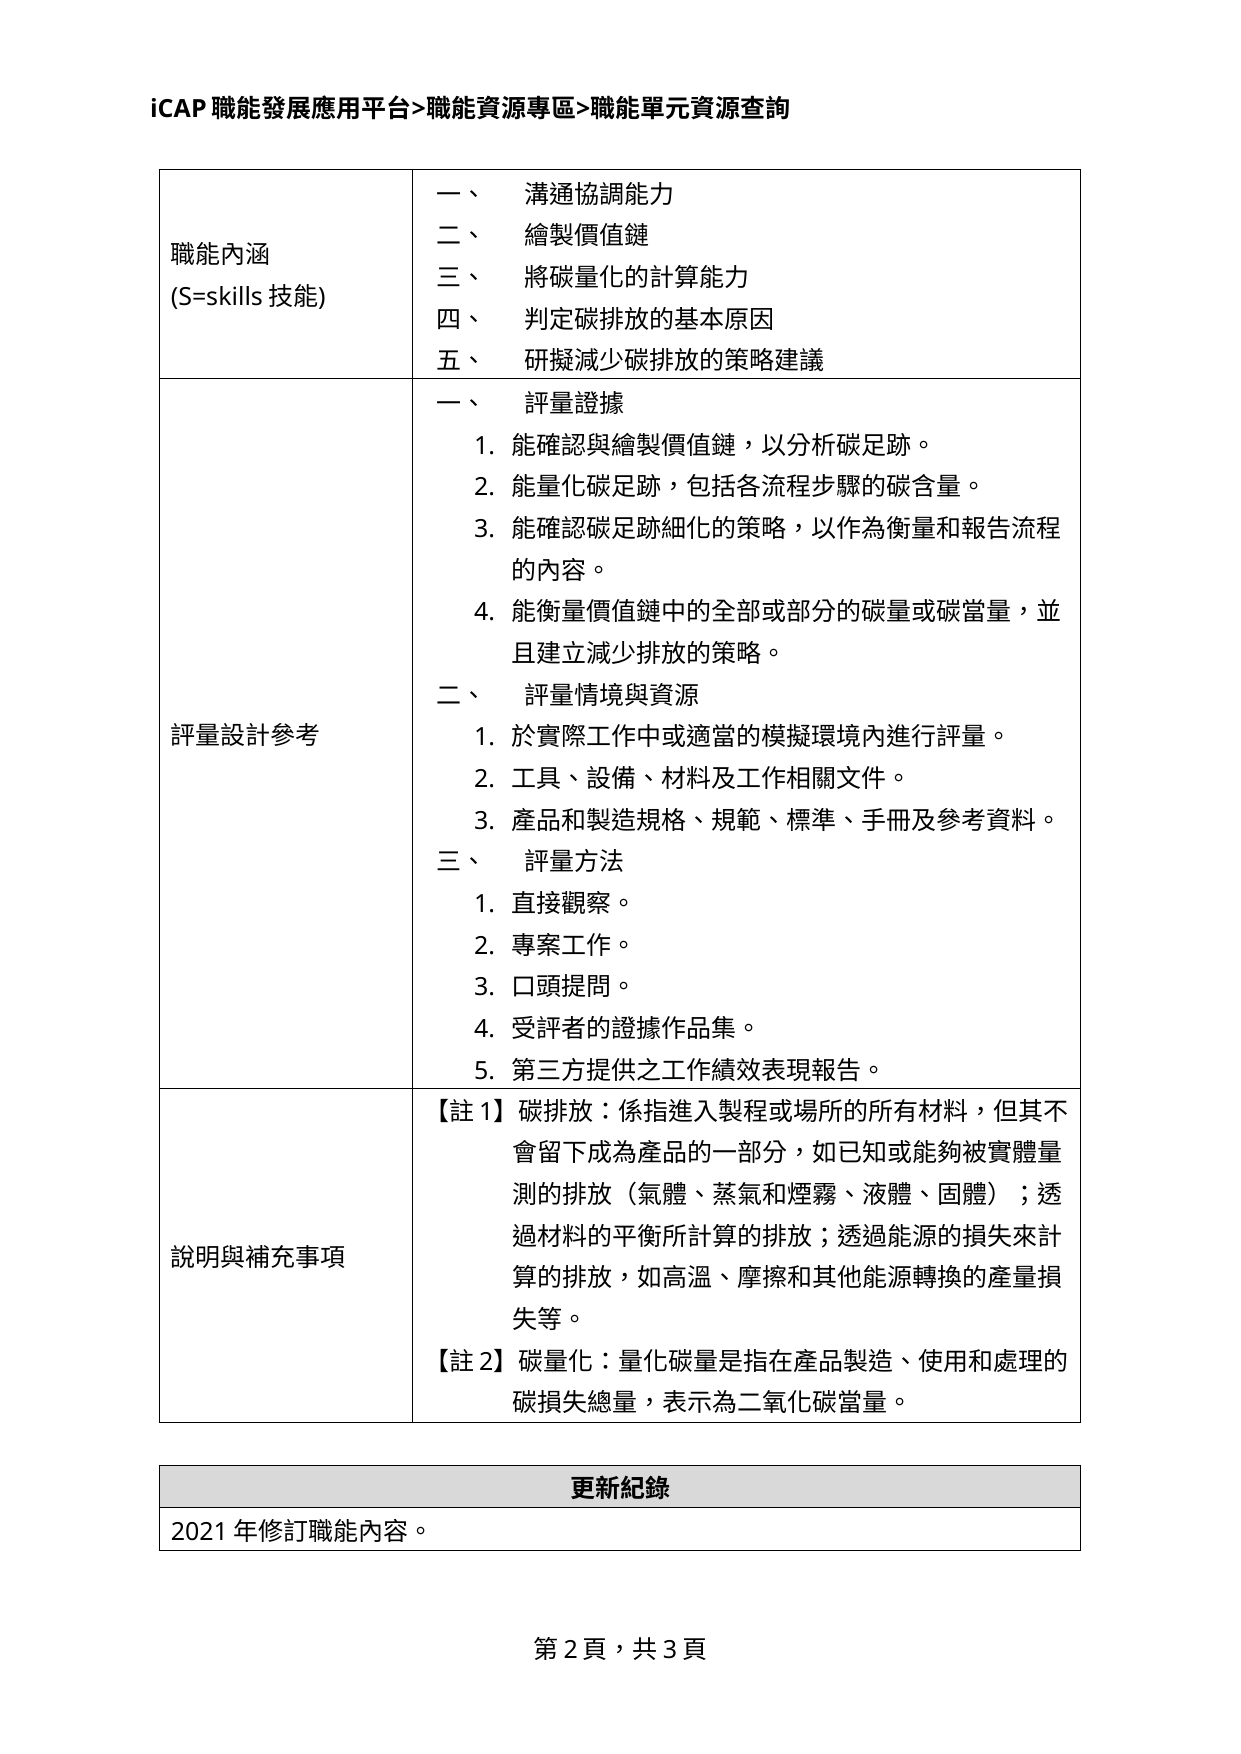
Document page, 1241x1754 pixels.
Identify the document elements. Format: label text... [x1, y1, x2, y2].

table_header 更新紀錄 [160, 1466, 1080, 1507]
table_cell 2021年修訂職能內容。 [160, 1508, 1080, 1550]
table_cell 【註1】碳排放：係指進入製程或場所的所有材料，但其不會留下成為產品的一部分，如已知或能夠被實體量測的排放（氣體、蒸氣和煙霧、液體、固體）；透過材料的平衡所計算的排放；透過能源的損失來計算的排放，如高溫、摩擦和其他能源轉換的產量損失等。 【註2】碳量化：量化碳量是指在產品製造、使用和處理的碳損失總量，表示為二氧化碳當量。 [413, 1089, 1080, 1422]
table_cell 評量證據 能確認與繪製價值鏈，以分析碳足跡。 能量化碳足跡，包括各流程步驟的碳含量。 能確認碳足跡細化的策略，以作為衡量和報告流程的內容。 能衡量價值鏈中的全部或部分的碳量或碳當量，並且建立減少排放的策略。 評量情境與資源 於實際工作中或適當的模擬環境內進行評量。 工具、設備、材料及工作相關文件。 產品和製造規格、規範、標準、手冊及參考資料。 評量方法 直接觀察。 專案工作。 口頭提問。 受評者的證據作品集。 第三方提供之工作績效表現報告。 [413, 379, 1080, 1087]
table_cell 評量設計參考 [160, 379, 412, 1087]
table_cell 溝通協調能力 繪製價值鏈 將碳量化的計算能力 判定碳排放的基本原因 研擬減少碳排放的策略建議 [413, 170, 1080, 378]
table_cell 職能內涵 (S=skills技能) [160, 170, 412, 378]
table_cell 說明與補充事項 [160, 1089, 412, 1422]
